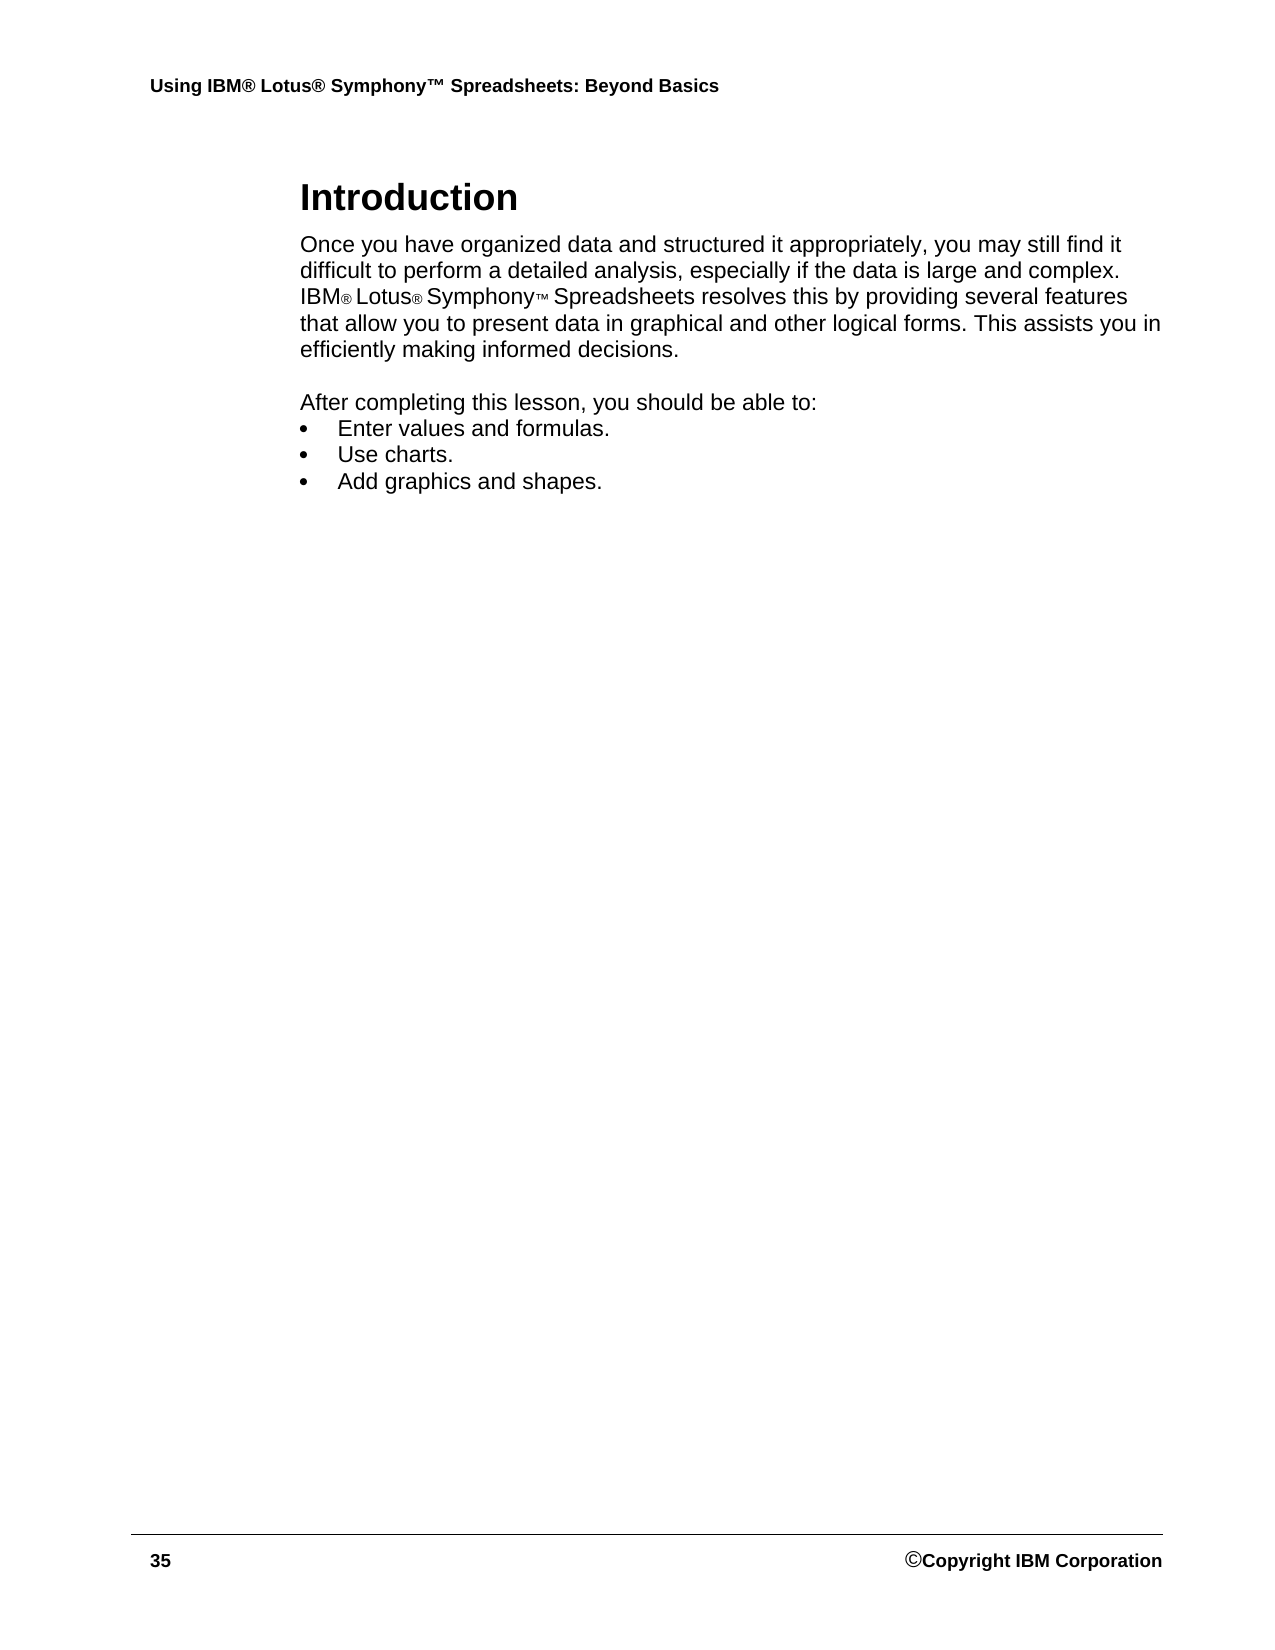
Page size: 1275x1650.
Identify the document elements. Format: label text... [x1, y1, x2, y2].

list Enter values and formulas. [300, 415, 1162, 441]
subtitle Introduction [300, 175, 1162, 218]
text Once you have organized data and structured it appropriately, you may still find it difficult to perform a detailed analysis, especially if the data is large and complex. IBM® Lotus® Symphony™ Spreadsheets resolves this by providing several features that allow you to present data in graphical and other logical forms. This assists you in efficiently making informed decisions. [300, 231, 1162, 362]
list Use charts. [300, 441, 1162, 468]
list Add graphics and shapes. [300, 468, 1162, 494]
text After completing this lesson, you should be able to: [300, 389, 1162, 415]
